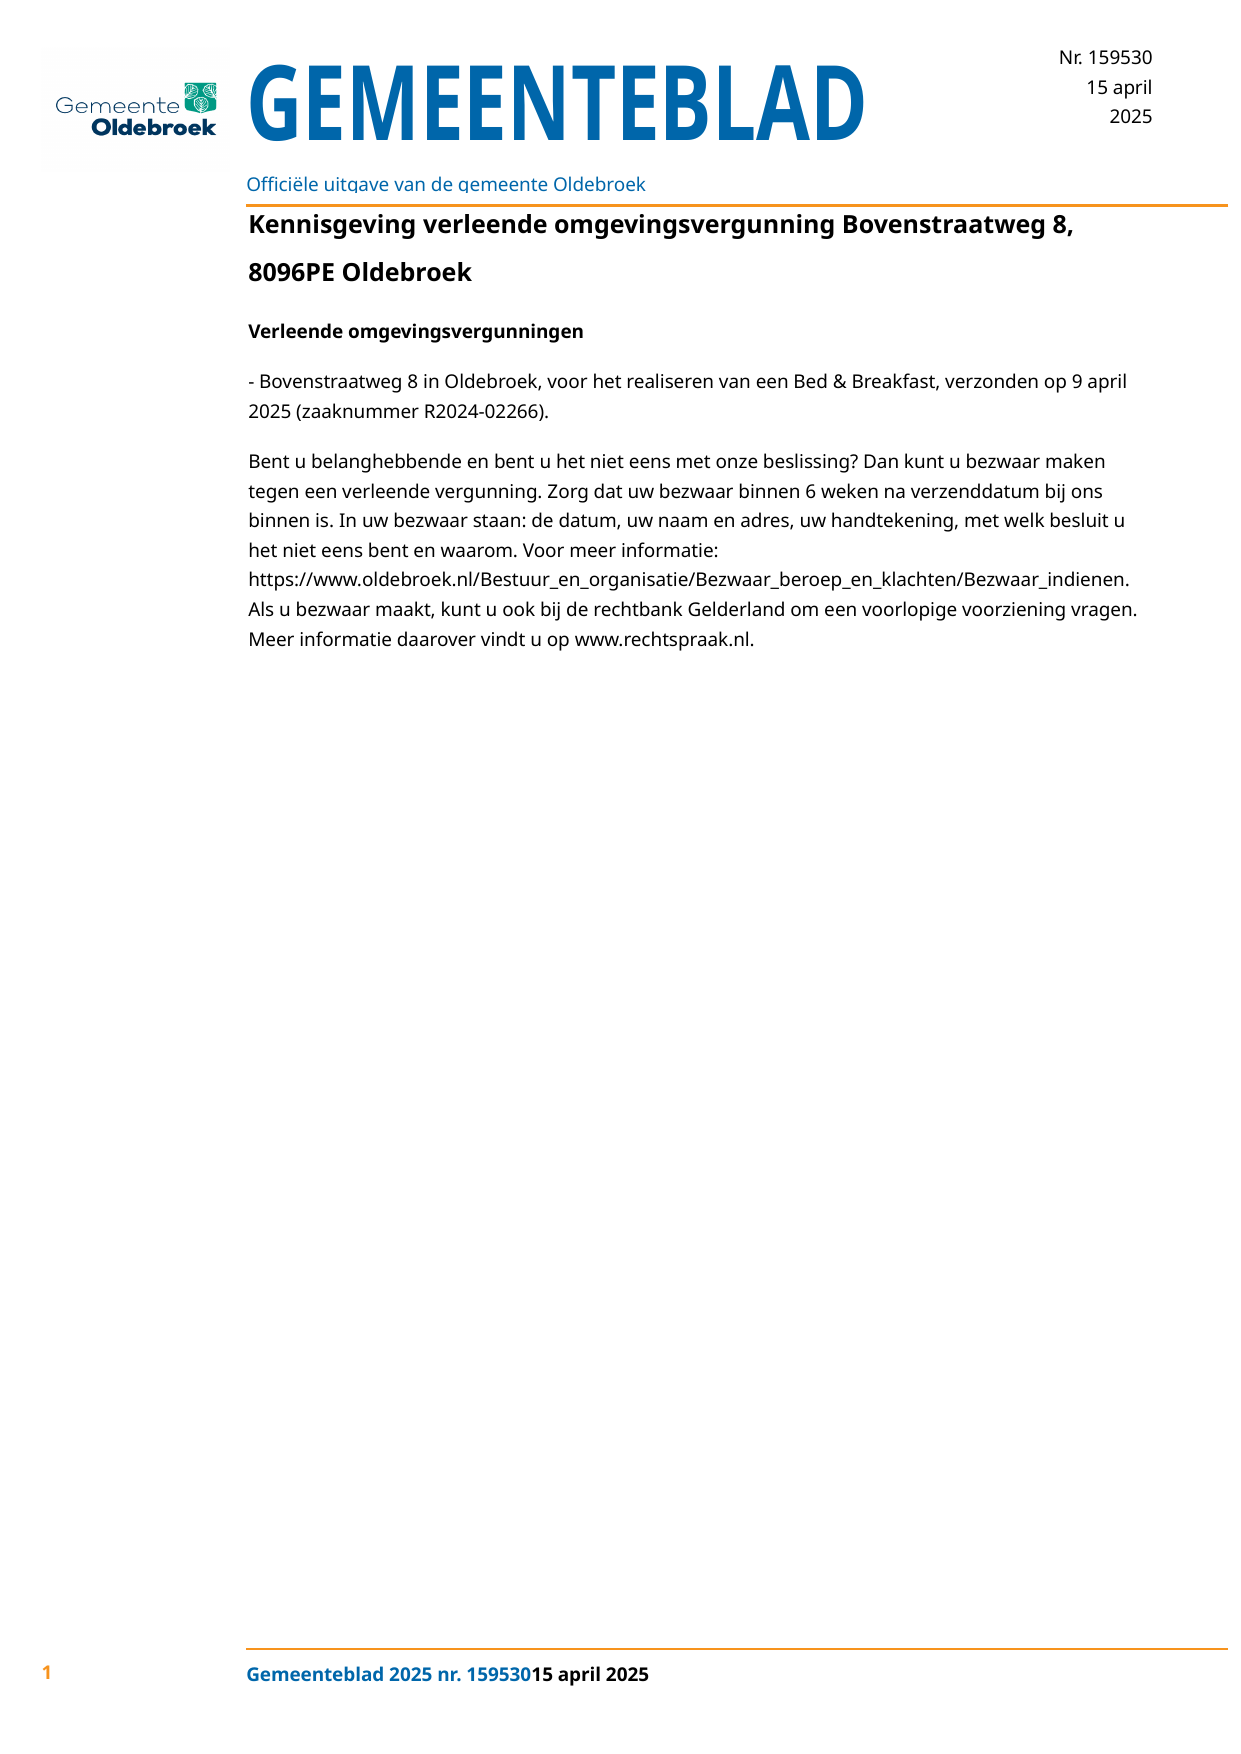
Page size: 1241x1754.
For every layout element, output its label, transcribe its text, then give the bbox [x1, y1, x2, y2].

picture [41, 47, 231, 172]
text Kennisgeving verleende omgevingsvergunning Bovenstraatweg 8, 8096PE Oldebroek [248, 207, 1152, 288]
text Bent u belanghebbende en bent u het niet eens met onze beslissing? Dan kunt u bezwaar maken tegen een verleende vergunning. Zorg dat uw bezwaar binnen 6 weken na verzenddatum bij ons binnen is. In uw bezwaar staan: de datum, uw naam en adres, uw handtekening, met welk besluit u het niet eens bent en waarom. Voor meer informatie: https://www.oldebroek.nl/Bestuur_en_organisatie/Bezwaar_beroep_en_klachten/Bezwaar_indienen. Als u bezwaar maakt, kunt u ook bij de rechtbank Gelderland om een voorlopige voorziening vragen. Meer informatie daarover vindt u op www.rechtspraak.nl. [248, 448, 1152, 652]
text - Bovenstraatweg 8 in Oldebroek, voor het realiseren van een Bed & Breakfast, verzonden op 9 april 2025 (zaaknummer R2024-02266). [248, 368, 1152, 424]
text Verleende omgevingsvergunningen [248, 318, 1152, 344]
